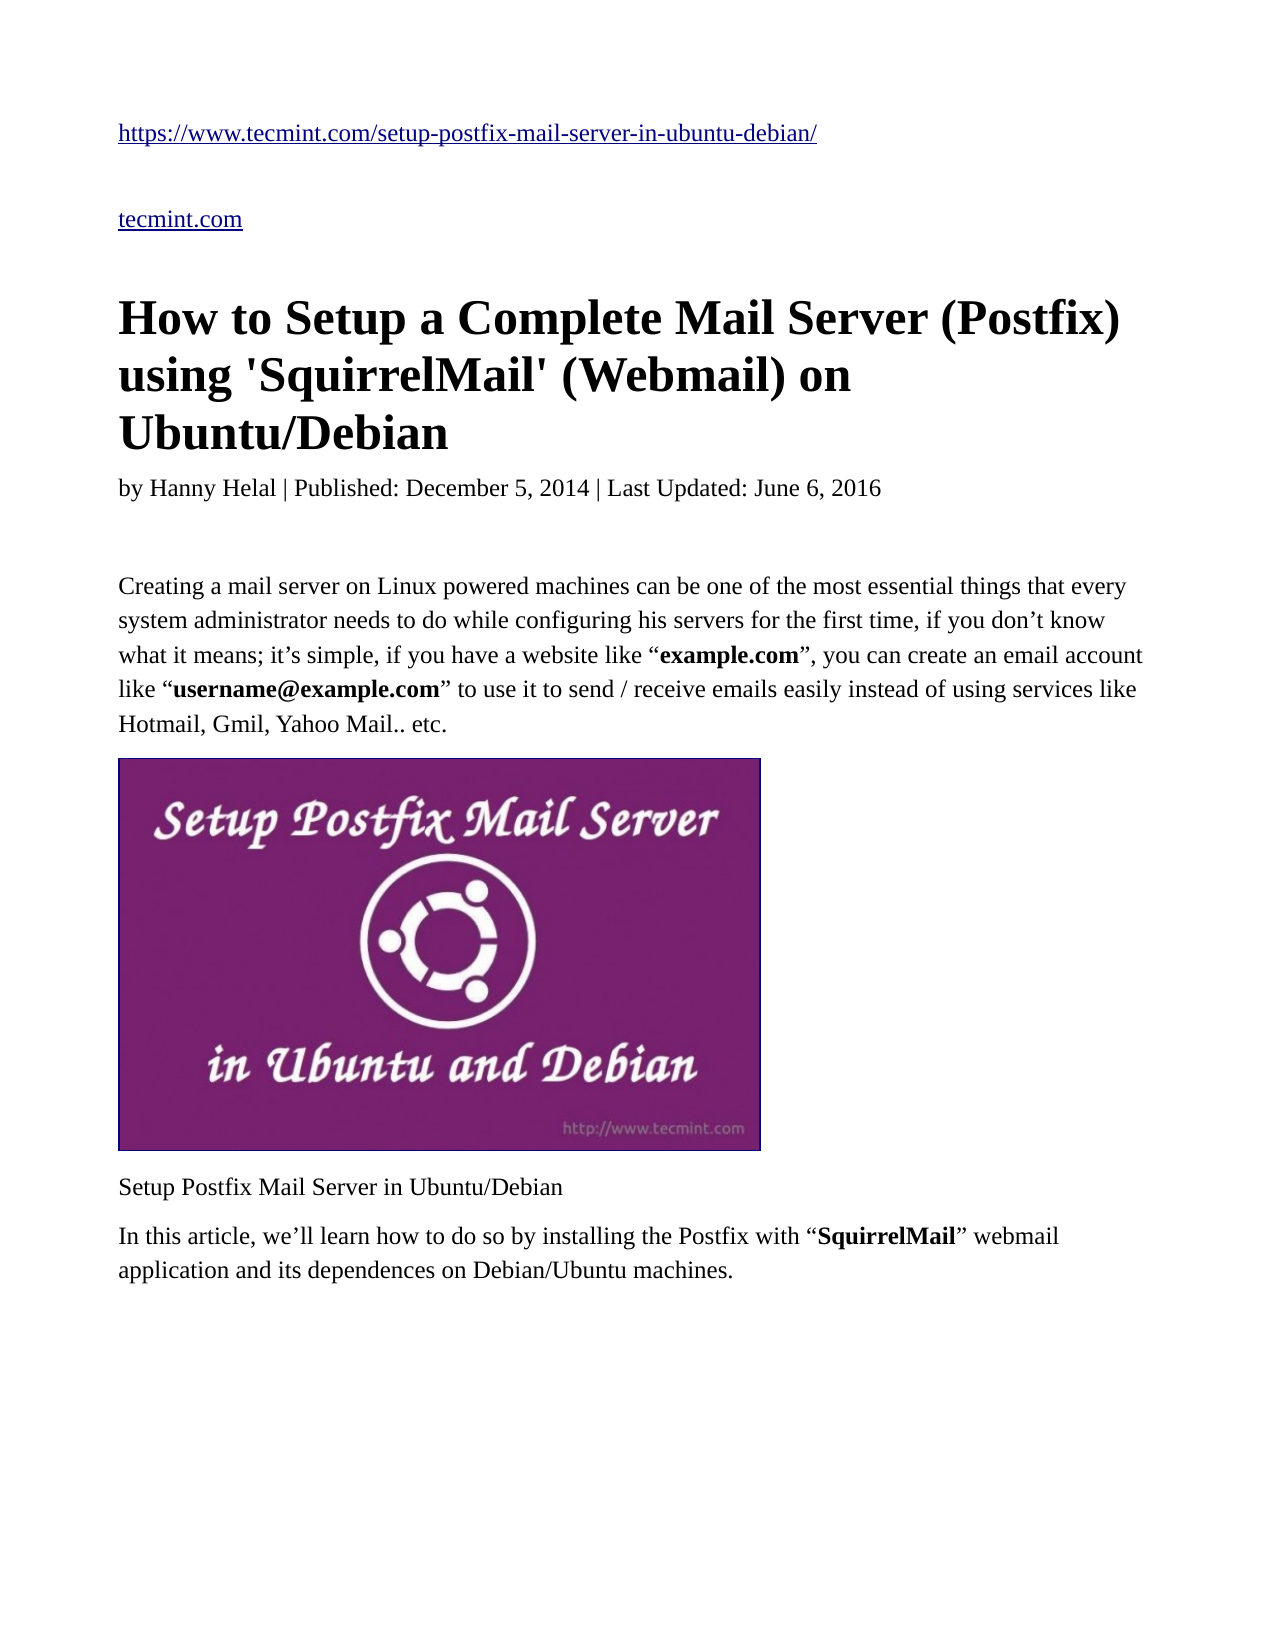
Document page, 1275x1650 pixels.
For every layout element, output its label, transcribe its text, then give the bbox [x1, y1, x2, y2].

subtitle How to Setup a Complete Mail Server (Postfix) using 'SquirrelMail' (Webmail) on Ubuntu/Debian [118, 288, 1157, 460]
text Creating a mail server on Linux powered machines can be one of the most essential things that every system administrator needs to do while configuring his servers for the first time, if you don’t know what it means; it’s simple, if you have a website like “example.com”, you can create an email account like “username@example.com” to use it to send / receive emails easily instead of using services like Hotmail, Gmil, Yahoo Mail.. etc. [118, 571, 1157, 737]
text tecmint.com [118, 204, 1157, 233]
text https://www.tecmint.com/setup-postfix-mail-server-in-ubuntu-debian/ [118, 118, 1157, 147]
picture [120, 759, 759, 1150]
text by Hanny Helal | Published: December 5, 2014 | Last Updated: June 6, 2016 [118, 473, 1157, 501]
text Setup Postfix Mail Server in Ubuntu/Debian [118, 1172, 1157, 1201]
text In this article, we’ll learn how to do so by installing the Postfix with “SquirrelMail” webmail application and its dependences on Debian/Ubuntu machines. [118, 1221, 1157, 1284]
